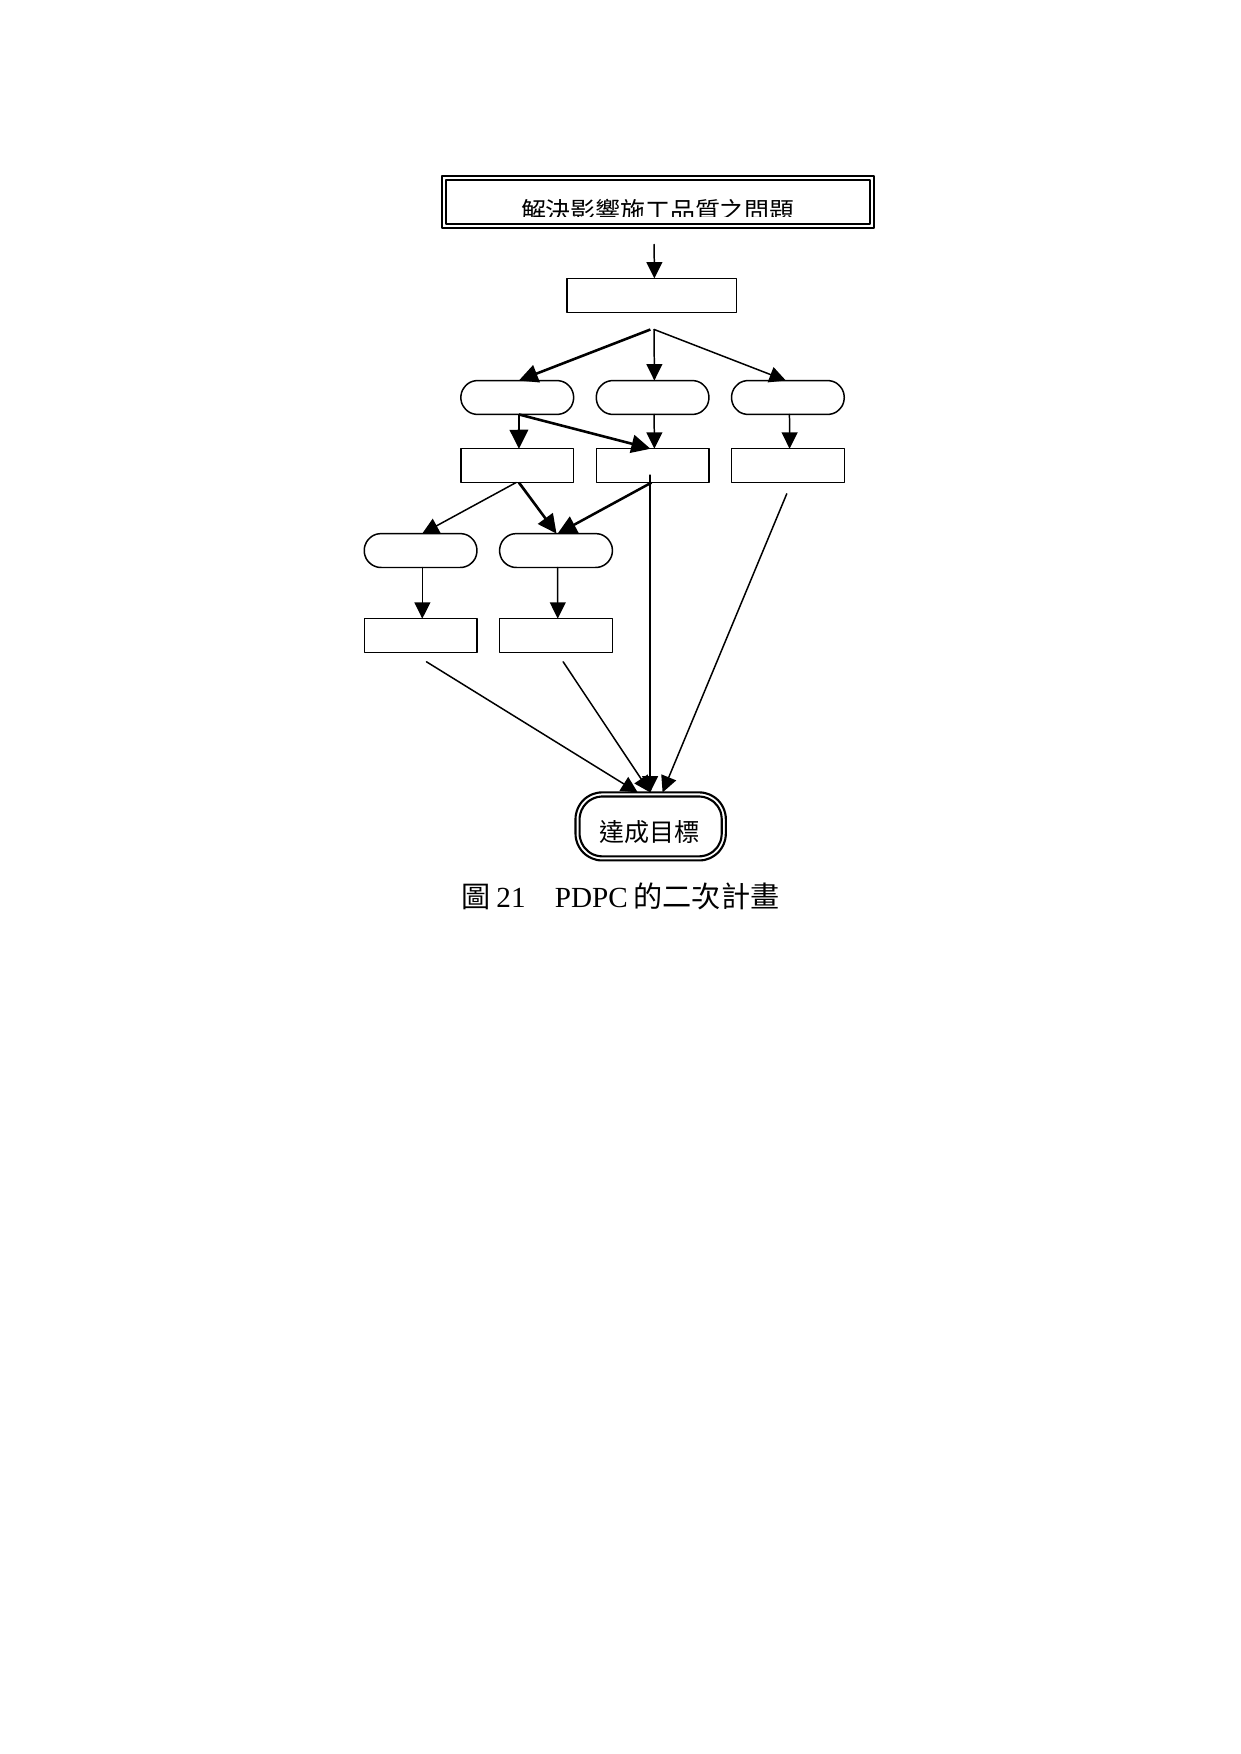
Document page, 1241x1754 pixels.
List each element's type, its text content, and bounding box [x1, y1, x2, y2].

text 圖21 PDPC的二次計畫 [148, 873, 1092, 916]
